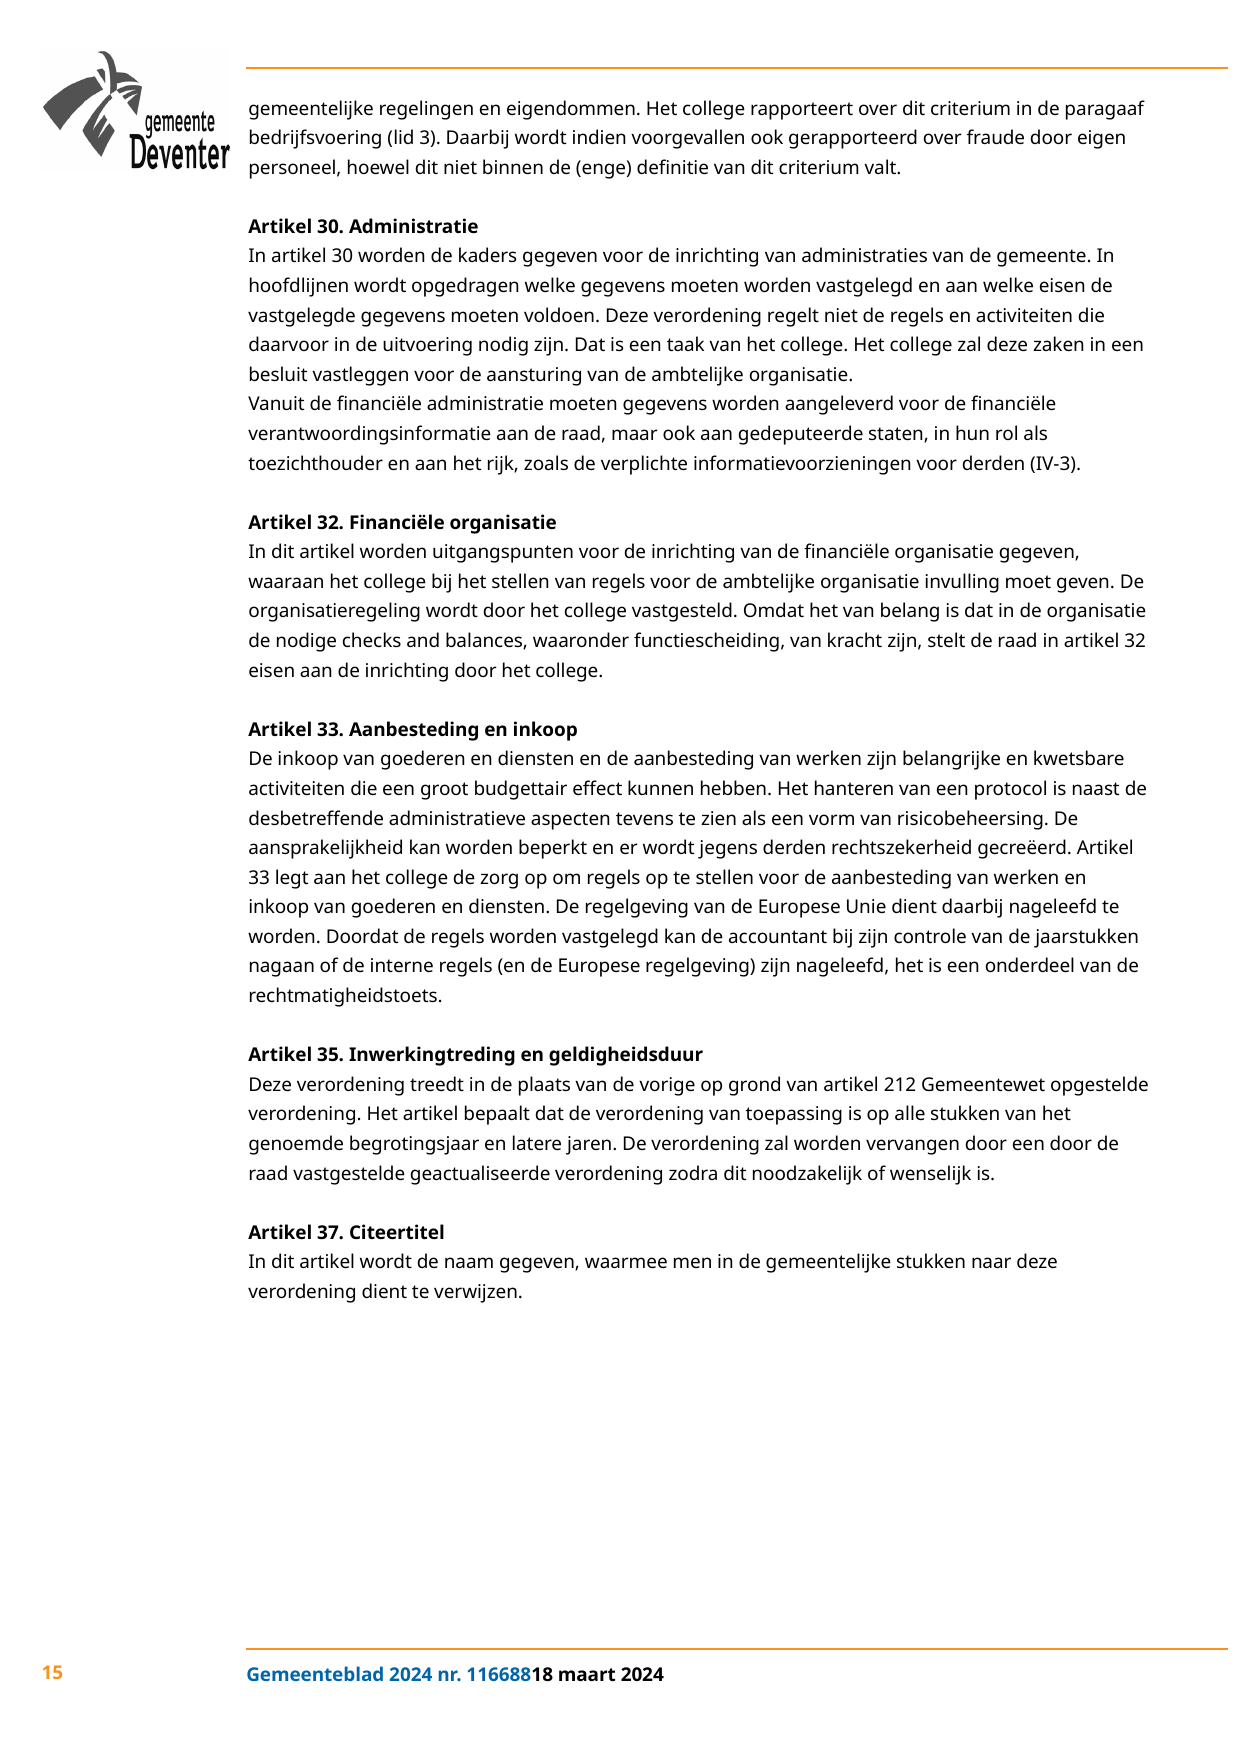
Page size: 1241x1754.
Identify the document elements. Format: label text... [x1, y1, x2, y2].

text In artikel 30 worden de kaders gegeven voor de inrichting van administraties van de gemeente. In hoofdlijnen wordt opgedragen welke gegevens moeten worden vastgelegd en aan welke eisen de vastgelegde gegevens moeten voldoen. Deze verordening regelt niet de regels en activiteiten die daarvoor in de uitvoering nodig zijn. Dat is een taak van het college. Het college zal deze zaken in een besluit vastleggen voor de aansturing van de ambtelijke organisatie. [248, 243, 1152, 387]
text gemeentelijke regelingen en eigendommen. Het college rapporteert over dit criterium in de paragaaf bedrijfsvoering (lid 3). Daarbij wordt indien voorgevallen ook gerapporteerd over fraude door eigen personeel, hoewel dit niet binnen de (enge) definitie van dit criterium valt. [248, 95, 1152, 180]
text Artikel 33. Aanbesteding en inkoop [248, 716, 1152, 742]
text Artikel 35. Inwerkingtreding en geldigheidsduur [248, 1041, 1152, 1067]
text In dit artikel worden uitgangspunten voor de inrichting van de financiële organisatie gegeven, waaraan het college bij het stellen van regels voor de ambtelijke organisatie invulling moet geven. De organisatieregeling wordt door het college vastgesteld. Omdat het van belang is dat in de organisatie de nodige checks and balances, waaronder functiescheiding, van kracht zijn, stelt de raad in artikel 32 eisen aan de inrichting door het college. [248, 538, 1152, 683]
text Artikel 32. Financiële organisatie [248, 509, 1152, 535]
picture [41, 47, 231, 172]
text Artikel 30. Administratie [248, 213, 1152, 239]
text De inkoop van goederen en diensten en de aanbesteding van werken zijn belangrijke en kwetsbare activiteiten die een groot budgettair effect kunnen hebben. Het hanteren van een protocol is naast de desbetreffende administratieve aspecten tevens te zien als een vorm van risicobeheersing. De aansprakelijkheid kan worden beperkt en er wordt jegens derden rechtszekerheid gecreëerd. Artikel 33 legt aan het college de zorg op om regels op te stellen voor de aanbesteding van werken en inkoop van goederen en diensten. De regelgeving van de Europese Unie dient daarbij nageleefd te worden. Doordat de regels worden vastgelegd kan de accountant bij zijn controle van de jaarstukken nagaan of de interne regels (en de Europese regelgeving) zijn nageleefd, het is een onderdeel van de rechtmatigheidstoets. [248, 746, 1152, 1008]
text Vanuit de financiële administratie moeten gegevens worden aangeleverd voor de financiële verantwoordingsinformatie aan de raad, maar ook aan gedeputeerde staten, in hun rol als toezichthouder en aan het rijk, zoals de verplichte informatievoorzieningen voor derden (IV-3). [248, 391, 1152, 476]
text In dit artikel wordt de naam gegeven, waarmee men in de gemeentelijke stukken naar deze verordening dient te verwijzen. [248, 1248, 1152, 1304]
text Deze verordening treedt in de plaats van de vorige op grond van artikel 212 Gemeentewet opgestelde verordening. Het artikel bepaalt dat de verordening van toepassing is op alle stukken van het genoemde begrotingsjaar en latere jaren. De verordening zal worden vervangen door een door de raad vastgestelde geactualiseerde verordening zodra dit noodzakelijk of wenselijk is. [248, 1071, 1152, 1186]
text Artikel 37. Citeertitel [248, 1219, 1152, 1245]
